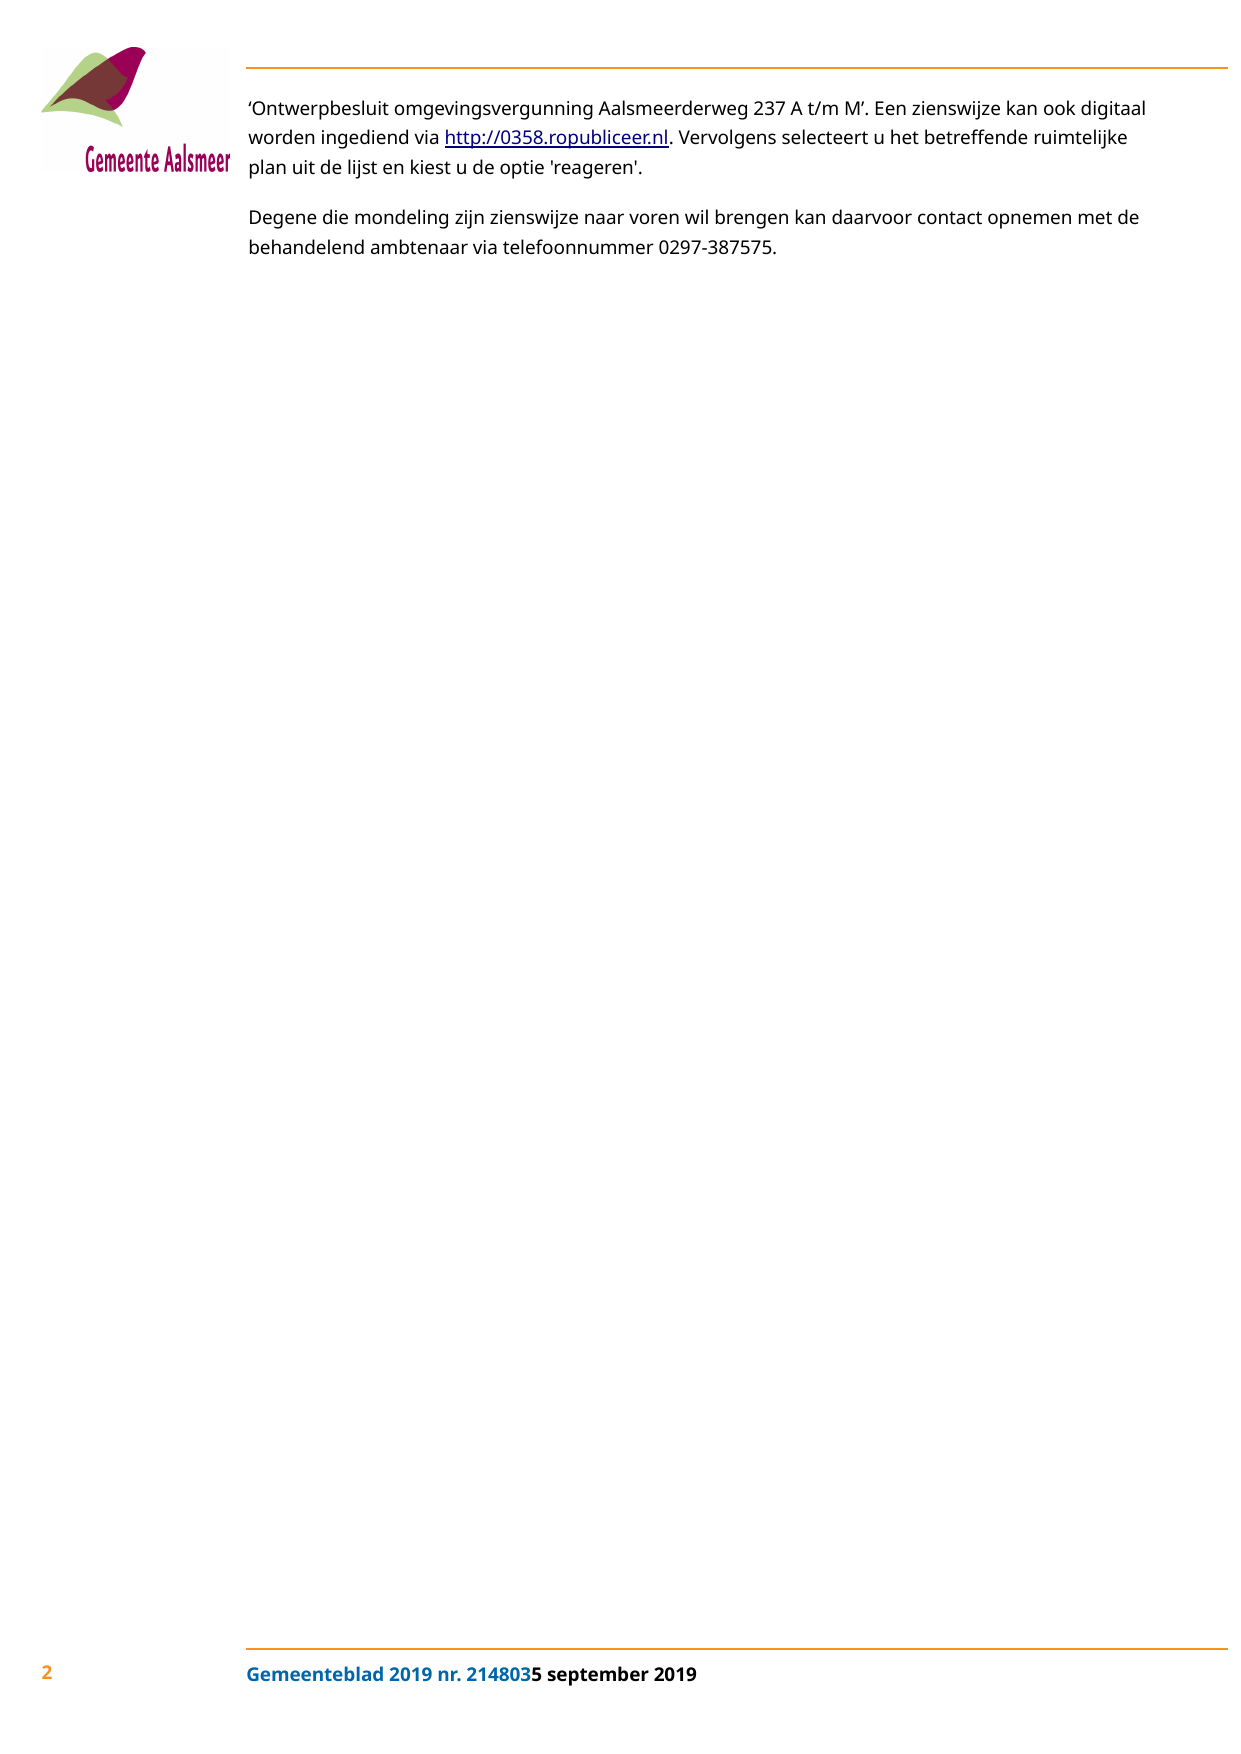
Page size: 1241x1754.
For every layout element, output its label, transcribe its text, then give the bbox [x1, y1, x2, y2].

picture [41, 47, 231, 172]
text ‘Ontwerpbesluit omgevingsvergunning Aalsmeerderweg 237 A t/m M’. Een zienswijze kan ook digitaal worden ingediend via http://0358.ropubliceer.nl. Vervolgens selecteert u het betreffende ruimtelijke plan uit de lijst en kiest u de optie 'reageren'. [248, 95, 1152, 180]
text Degene die mondeling zijn zienswijze naar voren wil brengen kan daarvoor contact opnemen met de behandelend ambtenaar via telefoonnummer 0297-387575. [248, 204, 1152, 260]
